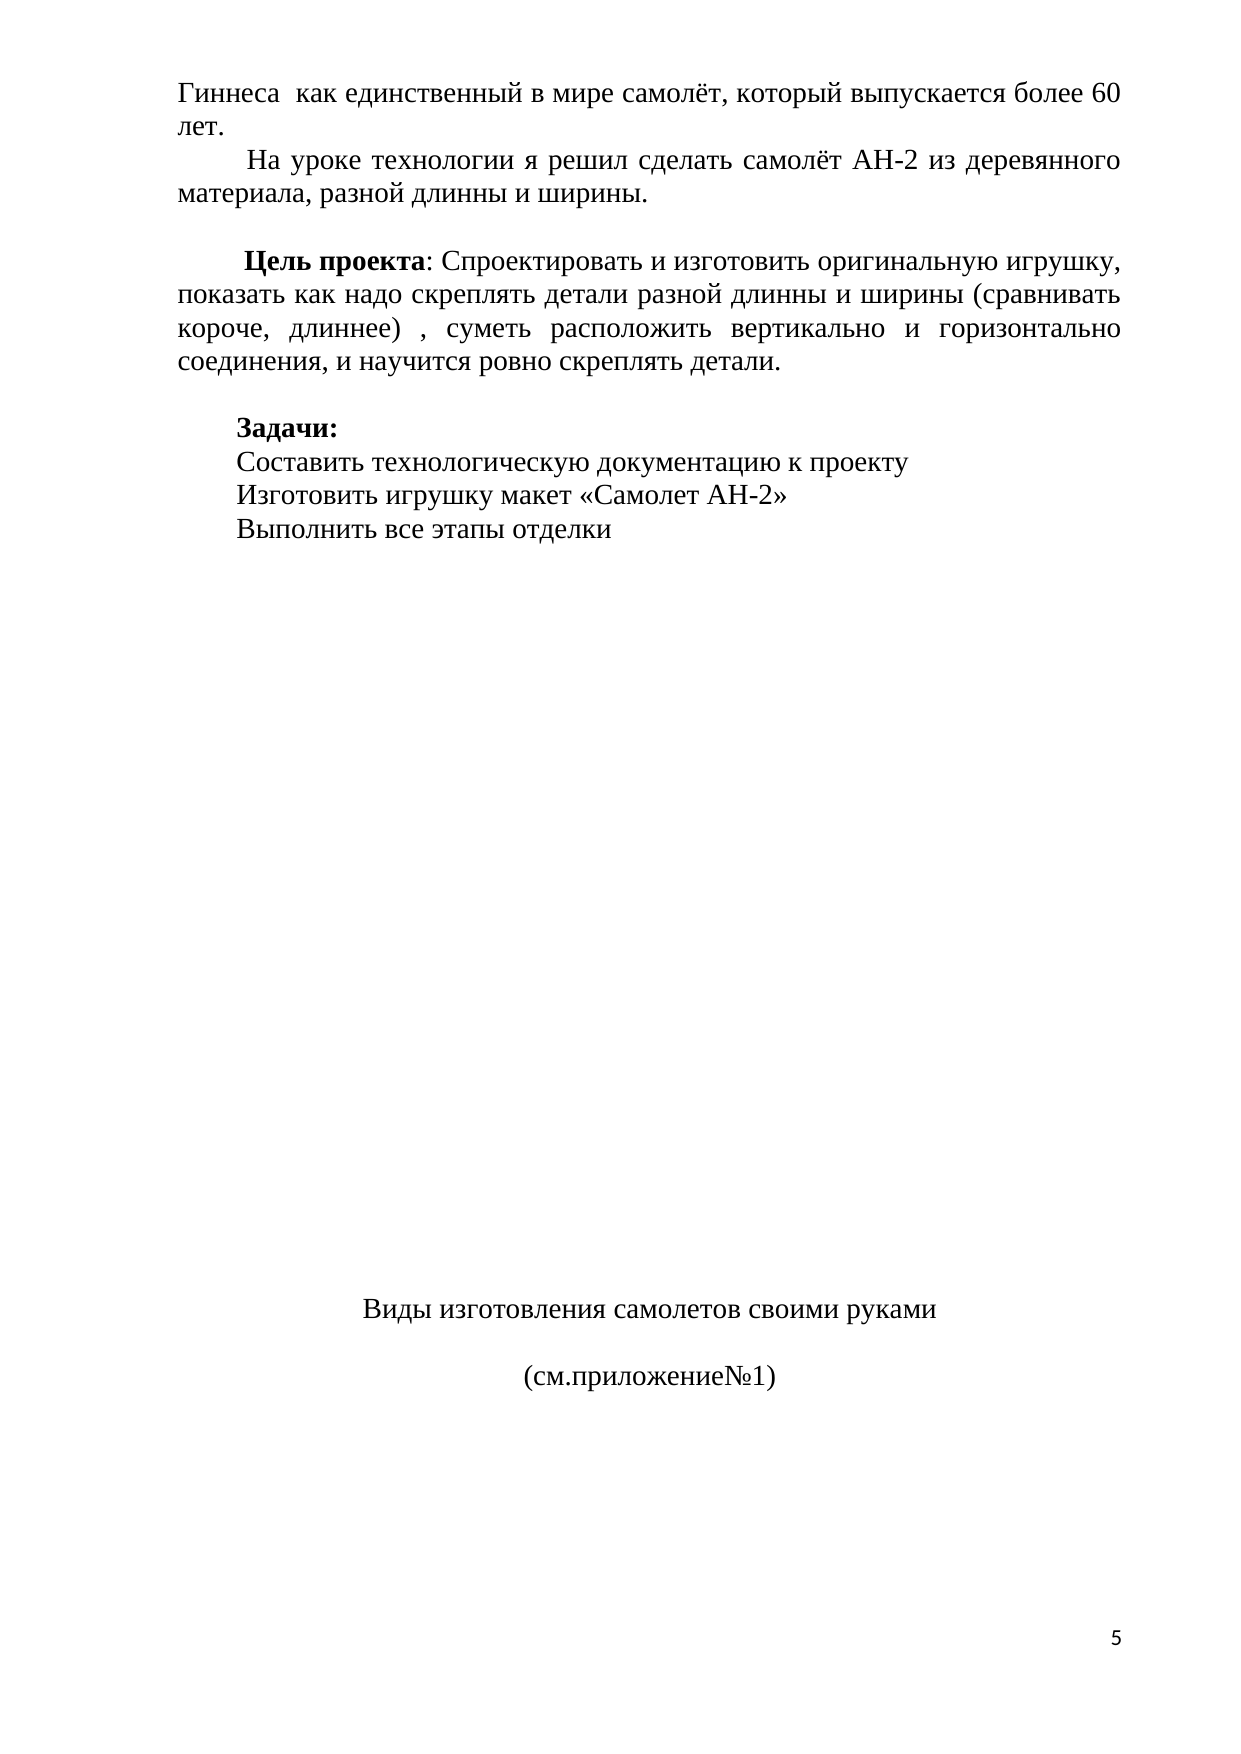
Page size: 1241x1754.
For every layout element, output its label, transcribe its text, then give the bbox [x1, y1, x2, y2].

text На уроке технологии я решил сделать самолёт АН-2 из деревянного материала, разной длинны и ширины. [177, 142, 1122, 209]
text Изготовить игрушку макет «Самолет АН-2» [177, 477, 1122, 511]
text Гиннеса как единственный в мире самолёт, который выпускается более 60 лет. [177, 75, 1122, 142]
text Выполнить все этапы отделки [177, 511, 1122, 544]
text Задачи: [177, 410, 1122, 444]
text Виды изготовления самолетов своими руками [177, 1291, 1122, 1325]
text Составить технологическую документацию к проекту [177, 444, 1122, 477]
text Цель проекта: Спроектировать и изготовить оригинальную игрушку, показать как надо скреплять детали разной длинны и ширины (сравнивать короче, длиннее) , суметь расположить вертикально и горизонтально соединения, и научится ровно скреплять детали. [177, 243, 1122, 377]
text (см.приложение№1) [177, 1358, 1122, 1392]
